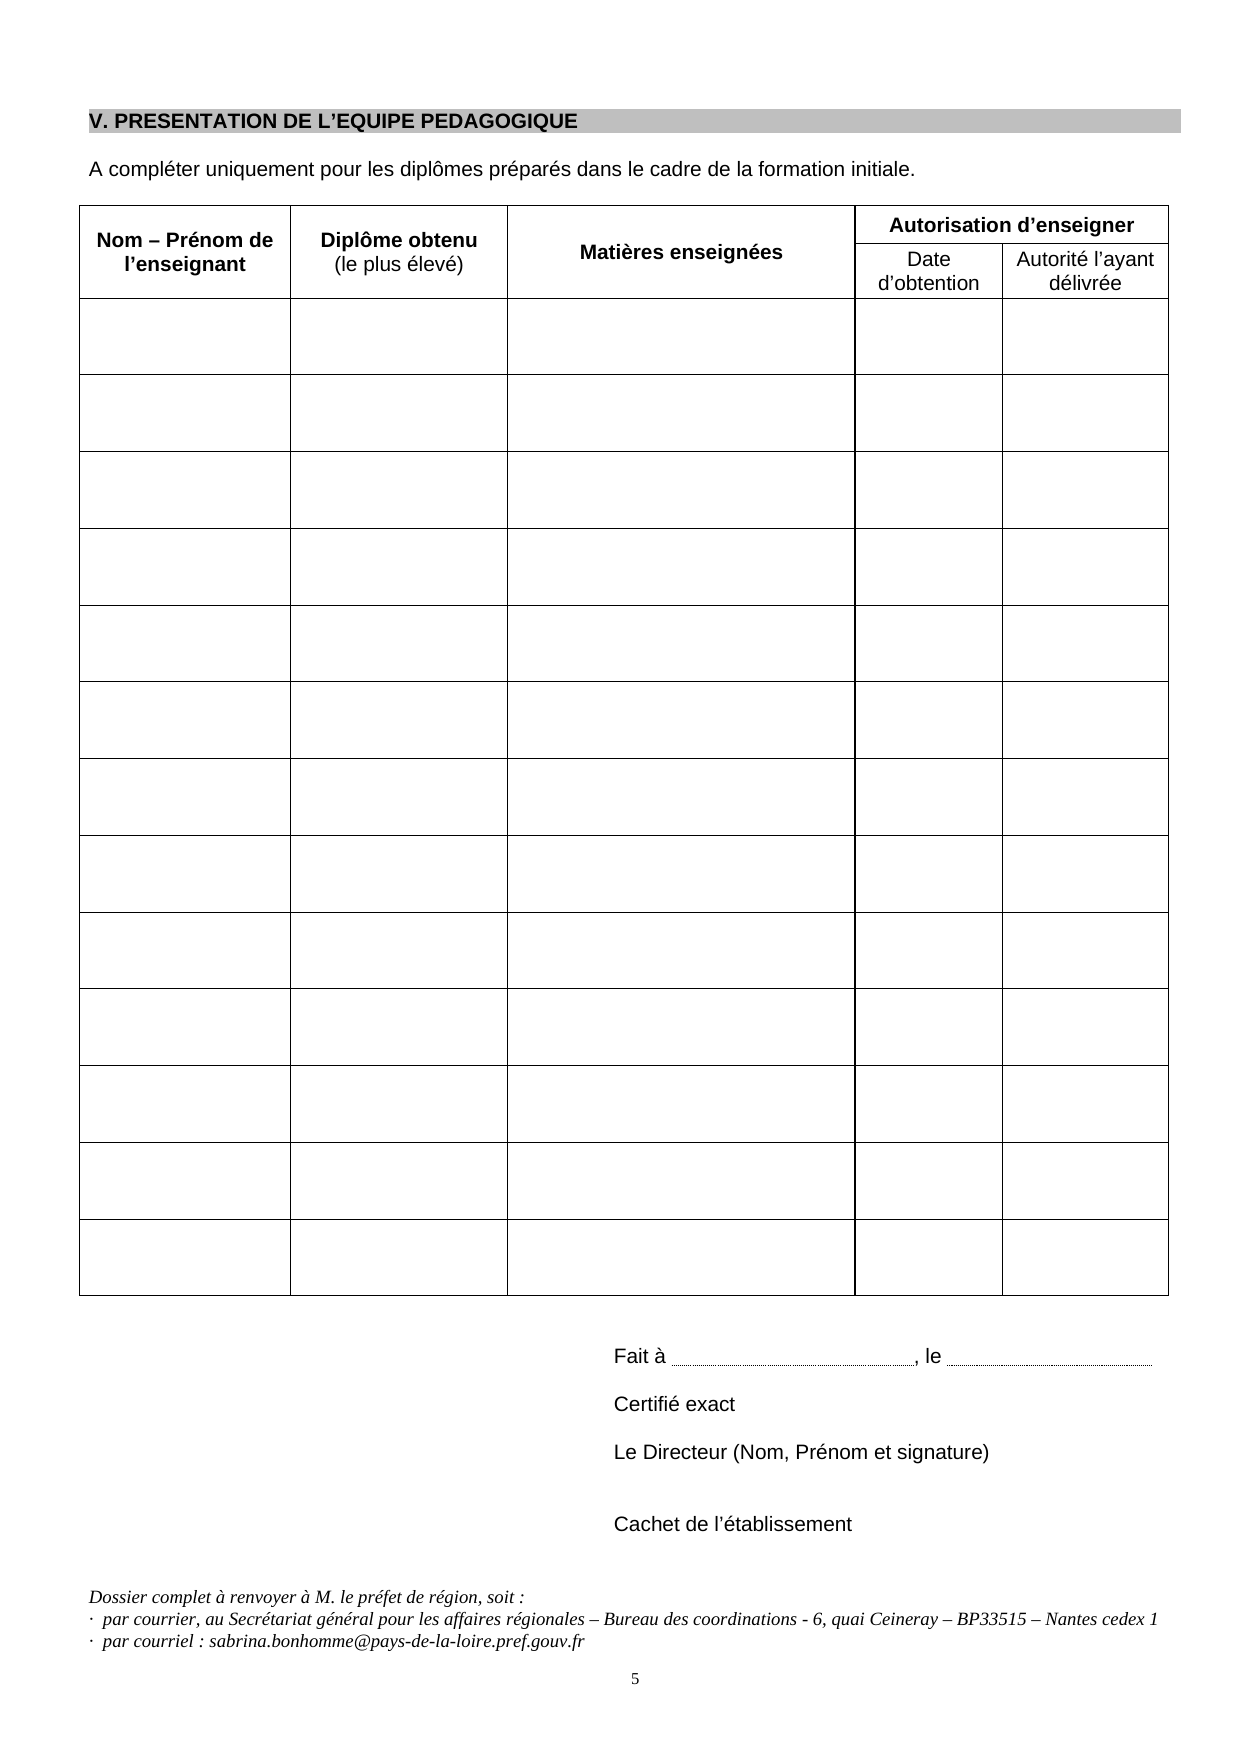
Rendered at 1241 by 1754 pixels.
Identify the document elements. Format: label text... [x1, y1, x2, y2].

table_cell [1003, 606, 1168, 681]
table_cell [80, 452, 290, 528]
text A compléter uniquement pour les diplômes préparés dans le cadre de la formation initiale. [89, 157, 1181, 181]
table_cell [1003, 529, 1168, 604]
table_cell [1003, 1220, 1168, 1295]
table_cell [1003, 375, 1168, 451]
table_cell [80, 836, 290, 912]
table_cell [856, 299, 1002, 374]
table_cell [856, 1220, 1002, 1295]
table_cell [508, 989, 854, 1065]
text Le Directeur (Nom, Prénom et signature) [614, 1440, 1181, 1464]
table_cell [1003, 913, 1168, 988]
table_cell [508, 913, 854, 988]
subtitle Cachet de l’établissement [614, 1512, 1181, 1536]
table_header Nom – Prénom de l’enseignant [80, 206, 290, 297]
table_cell [508, 759, 854, 835]
table_cell [80, 682, 290, 758]
table_cell [1003, 759, 1168, 835]
table_cell [1003, 682, 1168, 758]
table_cell [291, 606, 507, 681]
table_cell [1003, 1066, 1168, 1142]
table_cell Autorité l’ayant délivrée [1003, 244, 1168, 297]
table_cell [856, 682, 1002, 758]
table_cell [80, 529, 290, 604]
table_cell [291, 1143, 507, 1219]
table_cell [1003, 1143, 1168, 1219]
text · par courriel : sabrina.bonhomme@pays-de-la-loire.pref.gouv.fr [89, 1629, 1181, 1651]
table_cell [856, 1066, 1002, 1142]
table_cell [508, 836, 854, 912]
table_cell [508, 529, 854, 604]
table_header Diplôme obtenu (le plus élevé) [291, 206, 507, 297]
table_cell [856, 989, 1002, 1065]
table_cell [508, 606, 854, 681]
table_cell [80, 913, 290, 988]
table_cell [291, 836, 507, 912]
table_cell [291, 1220, 507, 1295]
table_cell [508, 682, 854, 758]
table_cell [80, 1220, 290, 1295]
table_cell [856, 529, 1002, 604]
table_cell [1003, 452, 1168, 528]
table_cell [291, 759, 507, 835]
table_header Matières enseignées [508, 206, 854, 297]
table_cell [80, 989, 290, 1065]
text Certifié exact [614, 1392, 1181, 1416]
table_cell [1003, 299, 1168, 374]
table_cell [80, 375, 290, 451]
table_cell [291, 913, 507, 988]
text Dossier complet à renvoyer à M. le préfet de région, soit : [89, 1586, 1181, 1608]
table_cell [291, 452, 507, 528]
table_cell [856, 375, 1002, 451]
table_cell [508, 299, 854, 374]
table_cell [856, 1143, 1002, 1219]
table_header Autorisation d’enseigner [856, 206, 1168, 243]
table_cell [856, 759, 1002, 835]
table_cell [508, 1143, 854, 1219]
table_cell [508, 375, 854, 451]
table_cell [291, 529, 507, 604]
table_cell [80, 1143, 290, 1219]
table_cell [80, 759, 290, 835]
table_cell [80, 1066, 290, 1142]
table_cell [1003, 989, 1168, 1065]
table_cell [856, 913, 1002, 988]
table_cell [1003, 836, 1168, 912]
table_cell [291, 989, 507, 1065]
table_cell [856, 606, 1002, 681]
table_cell [291, 682, 507, 758]
table_cell [508, 452, 854, 528]
text Fait à , le [614, 1344, 1181, 1368]
table_cell [80, 299, 290, 374]
table_cell [291, 1066, 507, 1142]
table_cell [508, 1066, 854, 1142]
table_cell [80, 606, 290, 681]
table_cell [291, 375, 507, 451]
table_cell Date d’obtention [856, 244, 1002, 297]
table_cell [508, 1220, 854, 1295]
table_cell [856, 836, 1002, 912]
text V. PRESENTATION DE L’EQUIPE PEDAGOGIQUE [89, 109, 1181, 133]
text · par courrier, au Secrétariat général pour les affaires régionales – Bureau des coordinations - 6, quai Ceineray – BP33515 – Nantes cedex 1 [89, 1608, 1181, 1629]
table_cell [291, 299, 507, 374]
table_cell [856, 452, 1002, 528]
